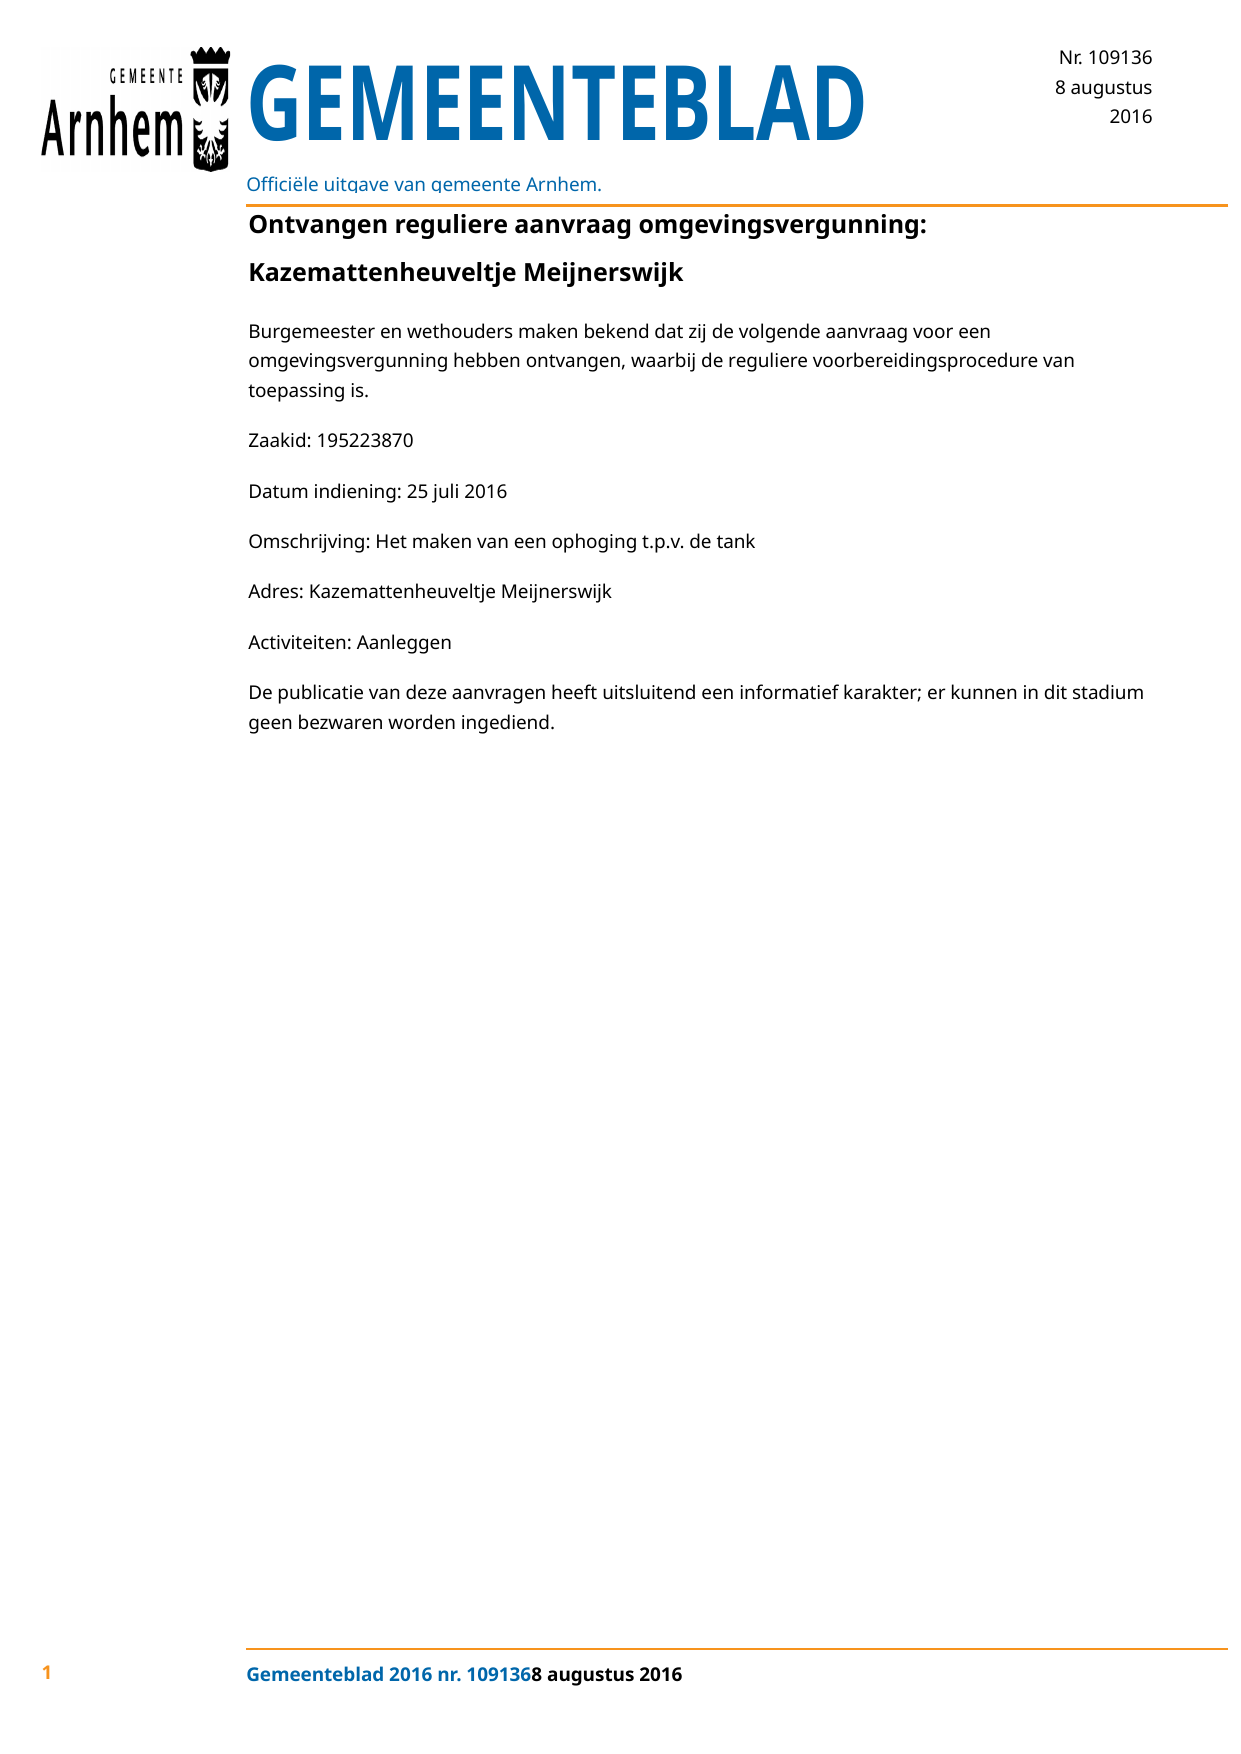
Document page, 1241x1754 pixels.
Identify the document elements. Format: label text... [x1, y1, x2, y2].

picture [41, 47, 231, 172]
text De publicatie van deze aanvragen heeft uitsluitend een informatief karakter; er kunnen in dit stadium geen bezwaren worden ingediend. [248, 679, 1152, 735]
text Adres: Kazemattenheuveltje Meijnerswijk [248, 579, 1152, 604]
text Omschrijving: Het maken van een ophoging t.p.v. de tank [248, 528, 1152, 554]
text Ontvangen reguliere aanvraag omgevingsvergunning: Kazemattenheuveltje Meijnerswijk [248, 207, 1152, 288]
text Burgemeester en wethouders maken bekend dat zij de volgende aanvraag voor een omgevingsvergunning hebben ontvangen, waarbij de reguliere voorbereidingsprocedure van toepassing is. [248, 318, 1152, 403]
text Datum indiening: 25 juli 2016 [248, 478, 1152, 504]
text Activiteiten: Aanleggen [248, 629, 1152, 655]
text Zaakid: 195223870 [248, 427, 1152, 453]
